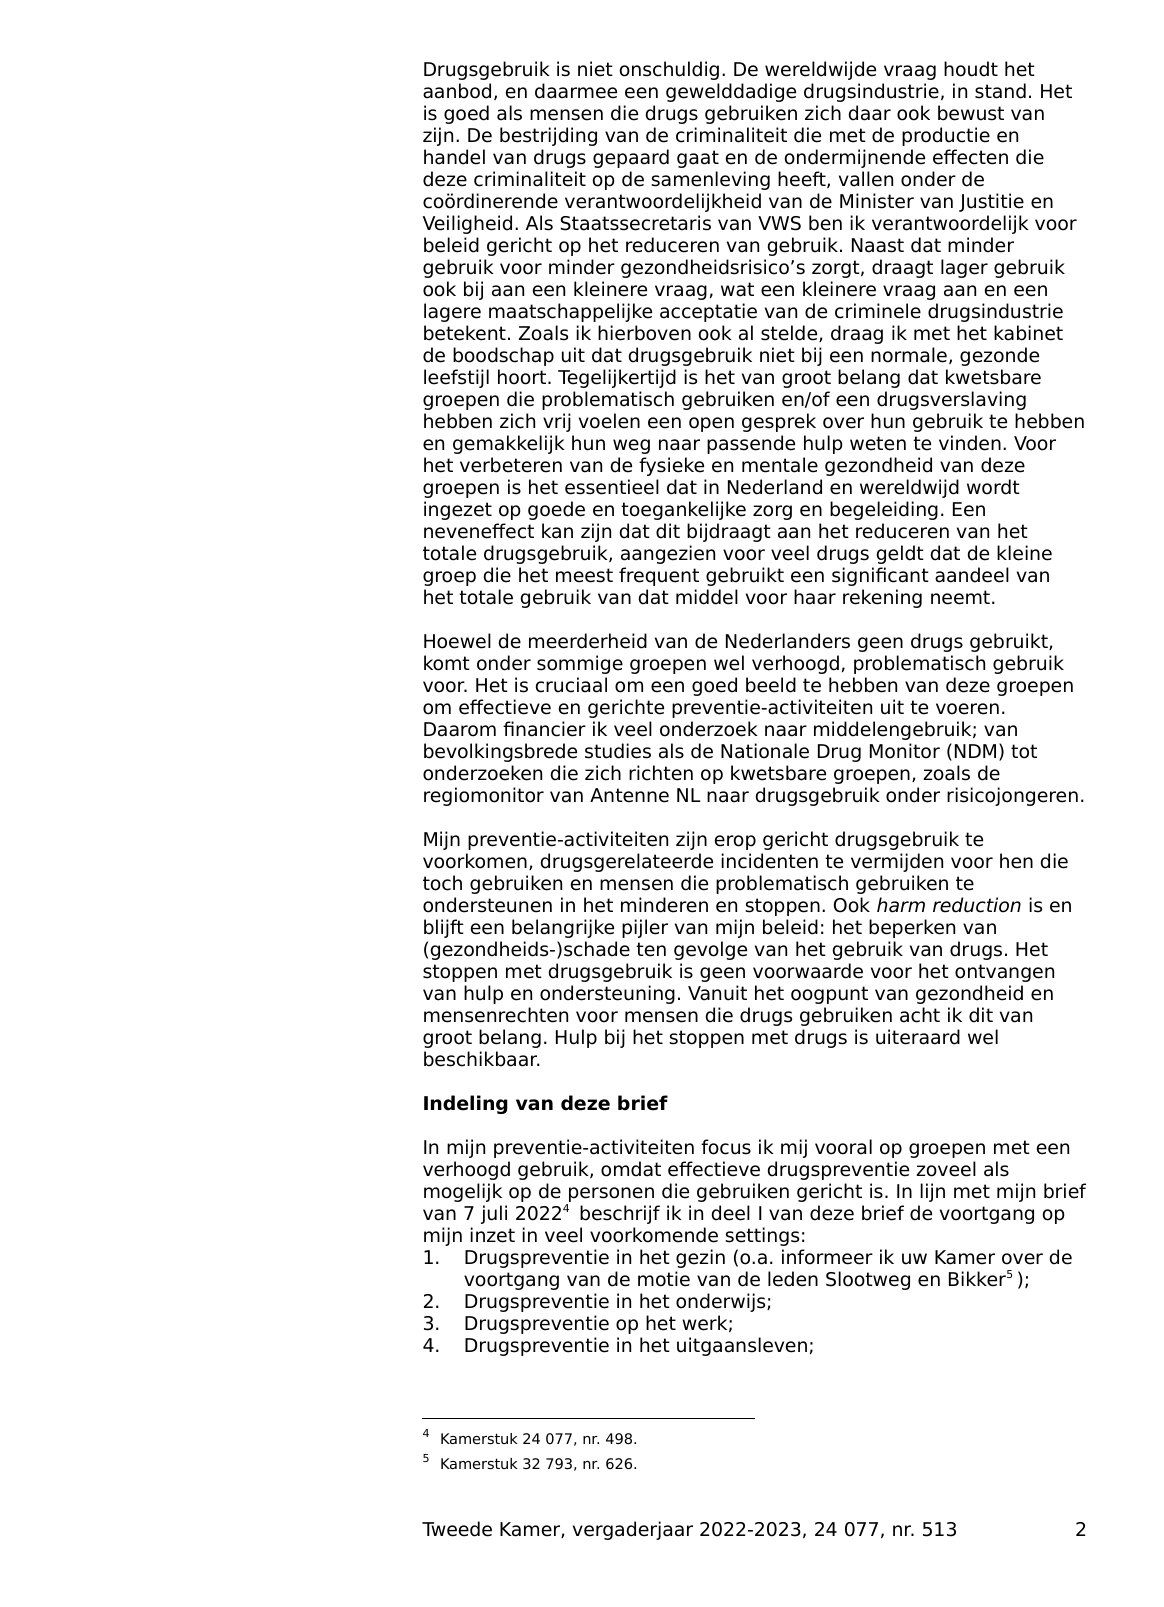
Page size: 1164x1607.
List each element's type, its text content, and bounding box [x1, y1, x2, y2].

text Hoewel de meerderheid van de Nederlanders geen drugs gebruikt, komt onder sommige groepen wel verhoogd, problematisch gebruik voor. Het is cruciaal om een goed beeld te hebben van deze groepen om effectieve en gerichte preventie-activiteiten uit te voeren. Daarom financier ik veel onderzoek naar middelengebruik; van bevolkingsbrede studies als de Nationale Drug Monitor (NDM) tot onderzoeken die zich richten op kwetsbare groepen, zoals de regiomonitor van Antenne NL naar drugsgebruik onder risicojongeren. [422, 631, 1087, 807]
text Kamerstuk 32 793, nr. 626. [422, 1452, 1087, 1474]
text 1. Drugspreventie in het gezin (o.a. informeer ik uw Kamer over de voortgang van de motie van de leden Slootweg en Bikker); [422, 1247, 1087, 1291]
text Mijn preventie-activiteiten zijn erop gericht drugsgebruik te voorkomen, drugsgerelateerde incidenten te vermijden voor hen die toch gebruiken en mensen die problematisch gebruiken te ondersteunen in het minderen en stoppen. Ook harm reduction is en blijft een belangrijke pijler van mijn beleid: het beperken van (gezondheids-)schade ten gevolge van het gebruik van drugs. Het stoppen met drugsgebruik is geen voorwaarde voor het ontvangen van hulp en ondersteuning. Vanuit het oogpunt van gezondheid en mensenrechten voor mensen die drugs gebruiken acht ik dit van groot belang. Hulp bij het stoppen met drugs is uiteraard wel beschikbaar. [422, 829, 1087, 1071]
subtitle Indeling van deze brief [422, 1093, 1087, 1115]
text Kamerstuk 24 077, nr. 498. [422, 1427, 1087, 1449]
text 4. Drugspreventie in het uitgaansleven; [422, 1335, 1087, 1357]
text Drugsgebruik is niet onschuldig. De wereldwijde vraag houdt het aanbod, en daarmee een gewelddadige drugsindustrie, in stand. Het is goed als mensen die drugs gebruiken zich daar ook bewust van zijn. De bestrijding van de criminaliteit die met de productie en handel van drugs gepaard gaat en de ondermijnende effecten die deze criminaliteit op de samenleving heeft, vallen onder de coördinerende verantwoordelijkheid van de Minister van Justitie en Veiligheid. Als Staatssecretaris van VWS ben ik verantwoordelijk voor beleid gericht op het reduceren van gebruik. Naast dat minder gebruik voor minder gezondheidsrisico’s zorgt, draagt lager gebruik ook bij aan een kleinere vraag, wat een kleinere vraag aan en een lagere maatschappelijke acceptatie van de criminele drugsindustrie betekent. Zoals ik hierboven ook al stelde, draag ik met het kabinet de boodschap uit dat drugsgebruik niet bij een normale, gezonde leefstijl hoort. Tegelijkertijd is het van groot belang dat kwetsbare groepen die problematisch gebruiken en/of een drugsverslaving hebben zich vrij voelen een open gesprek over hun gebruik te hebben en gemakkelijk hun weg naar passende hulp weten te vinden. Voor het verbeteren van de fysieke en mentale gezondheid van deze groepen is het essentieel dat in Nederland en wereldwijd wordt ingezet op goede en toegankelijke zorg en begeleiding. Een neveneffect kan zijn dat dit bijdraagt aan het reduceren van het totale drugsgebruik, aangezien voor veel drugs geldt dat de kleine groep die het meest frequent gebruikt een significant aandeel van het totale gebruik van dat middel voor haar rekening neemt. [422, 59, 1087, 608]
text 3. Drugspreventie op het werk; [422, 1313, 1087, 1335]
text In mijn preventie-activiteiten focus ik mij vooral op groepen met een verhoogd gebruik, omdat effectieve drugspreventie zoveel als mogelijk op de personen die gebruiken gericht is. In lijn met mijn brief van 7 juli 2022 beschrijf ik in deel I van deze brief de voortgang op mijn inzet in veel voorkomende settings: [422, 1137, 1087, 1247]
text 2. Drugspreventie in het onderwijs; [422, 1291, 1087, 1313]
